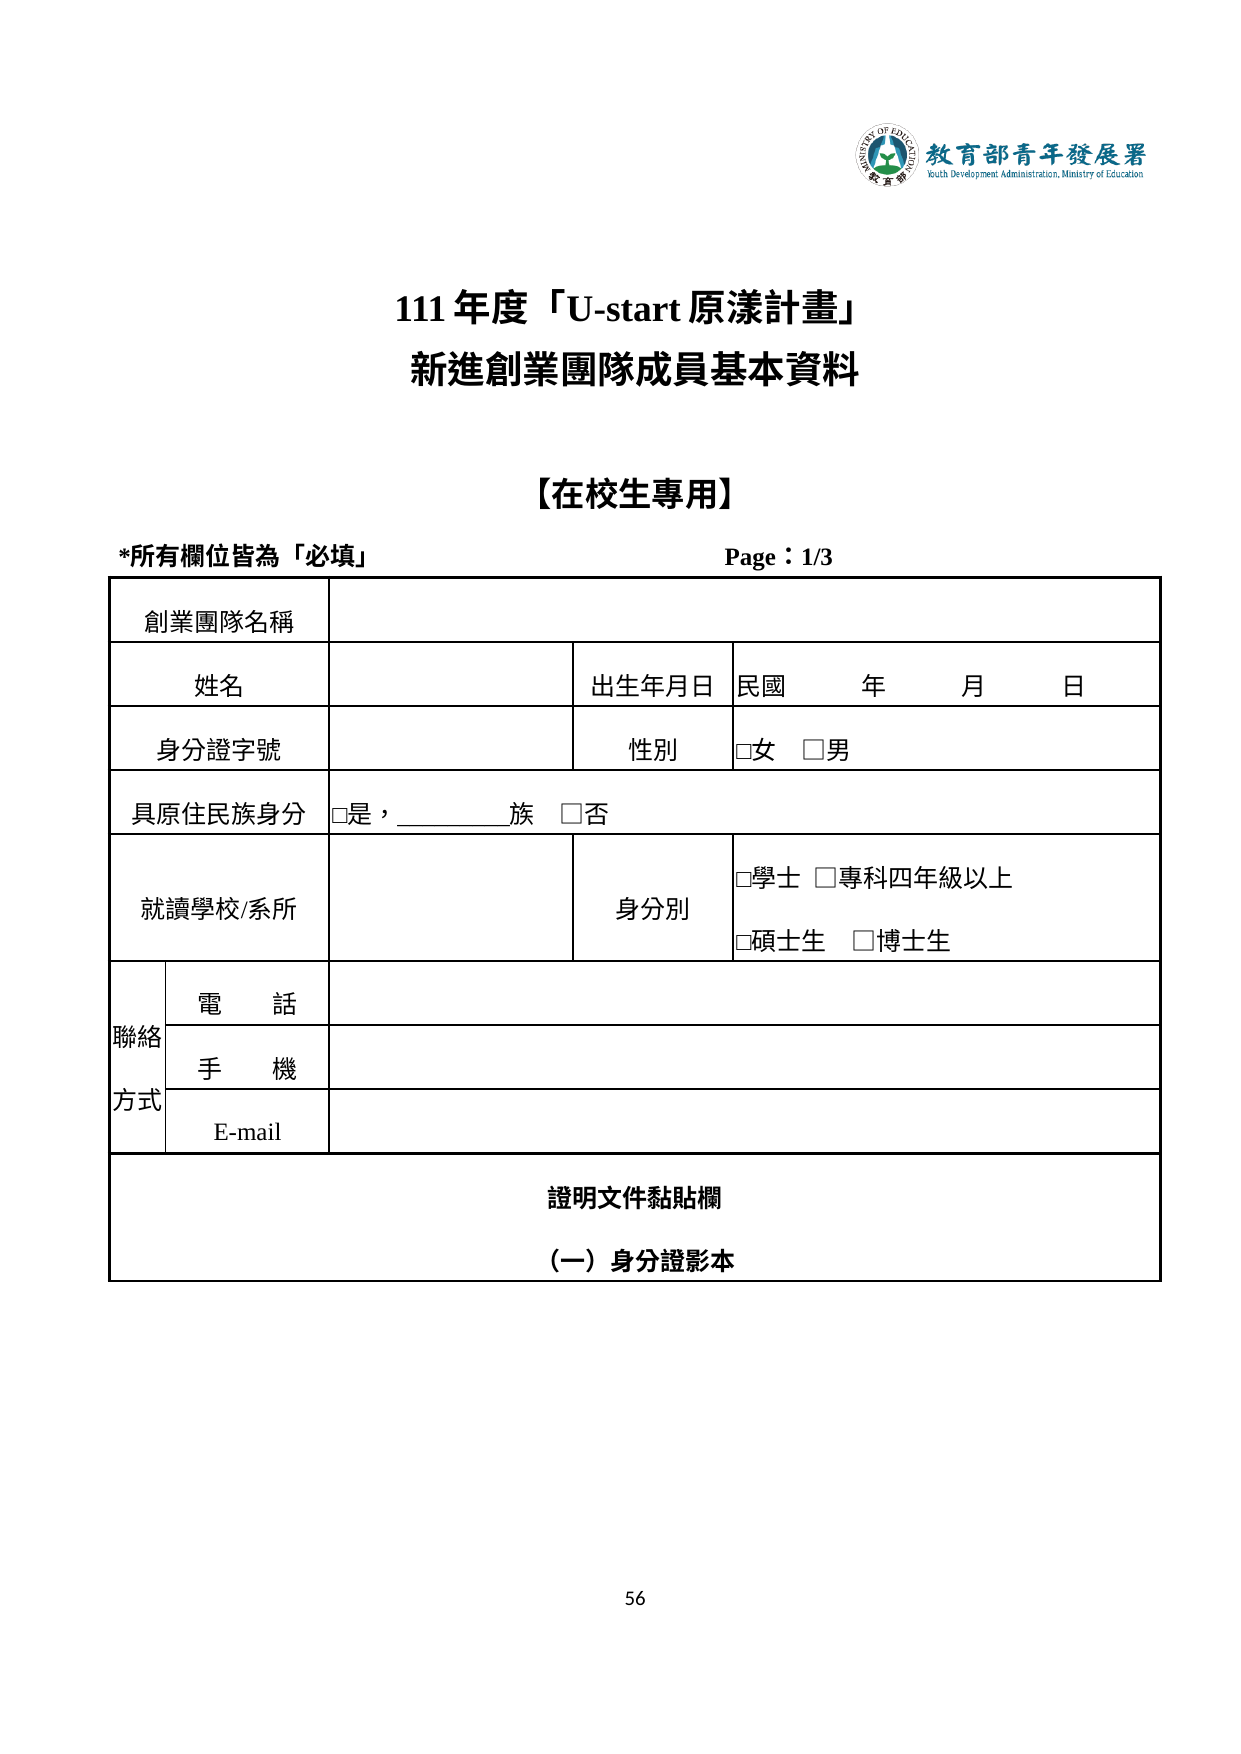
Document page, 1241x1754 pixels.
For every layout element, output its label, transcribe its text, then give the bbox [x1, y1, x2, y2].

table_cell [330, 707, 572, 769]
table_cell E-mail [166, 1090, 328, 1152]
text 【在校生專用】 [118, 451, 1152, 513]
table_cell [330, 643, 572, 705]
table_header [330, 579, 1159, 641]
text 111年度「U-start原漾計畫」 [118, 263, 1152, 326]
text *所有欄位皆為「必填」 Page：1/3 [118, 513, 1152, 576]
table_cell 性別 [574, 707, 732, 769]
table_cell 姓名 [111, 643, 328, 705]
table_cell [330, 962, 1159, 1024]
table_cell □女 □男 [734, 707, 1159, 769]
table_cell [330, 835, 572, 960]
table_cell □學士 □專科四年級以上 □碩士生 □博士生 [734, 835, 1159, 960]
table_cell 電 話 [166, 962, 328, 1024]
table_cell 身分別 [574, 835, 732, 960]
table_header 創業團隊名稱 [111, 579, 328, 641]
text 新進創業團隊成員基本資料 [118, 326, 1152, 388]
table_cell 具原住民族身分 [111, 771, 328, 833]
table_cell 就讀學校/系所 [111, 835, 328, 960]
table_cell 證明文件黏貼欄 （一）身分證影本 [111, 1155, 1159, 1280]
table_cell □是，_________族 □否 [330, 771, 1159, 833]
table_cell 出生年月日 [574, 643, 732, 705]
table_cell 民國 年 月 日 [734, 643, 1159, 705]
table_cell [330, 1090, 1159, 1152]
table_cell [330, 1026, 1159, 1088]
table_cell 聯絡方式 [111, 962, 165, 1152]
table_cell 身分證字號 [111, 707, 328, 769]
table_cell 手 機 [166, 1026, 328, 1088]
